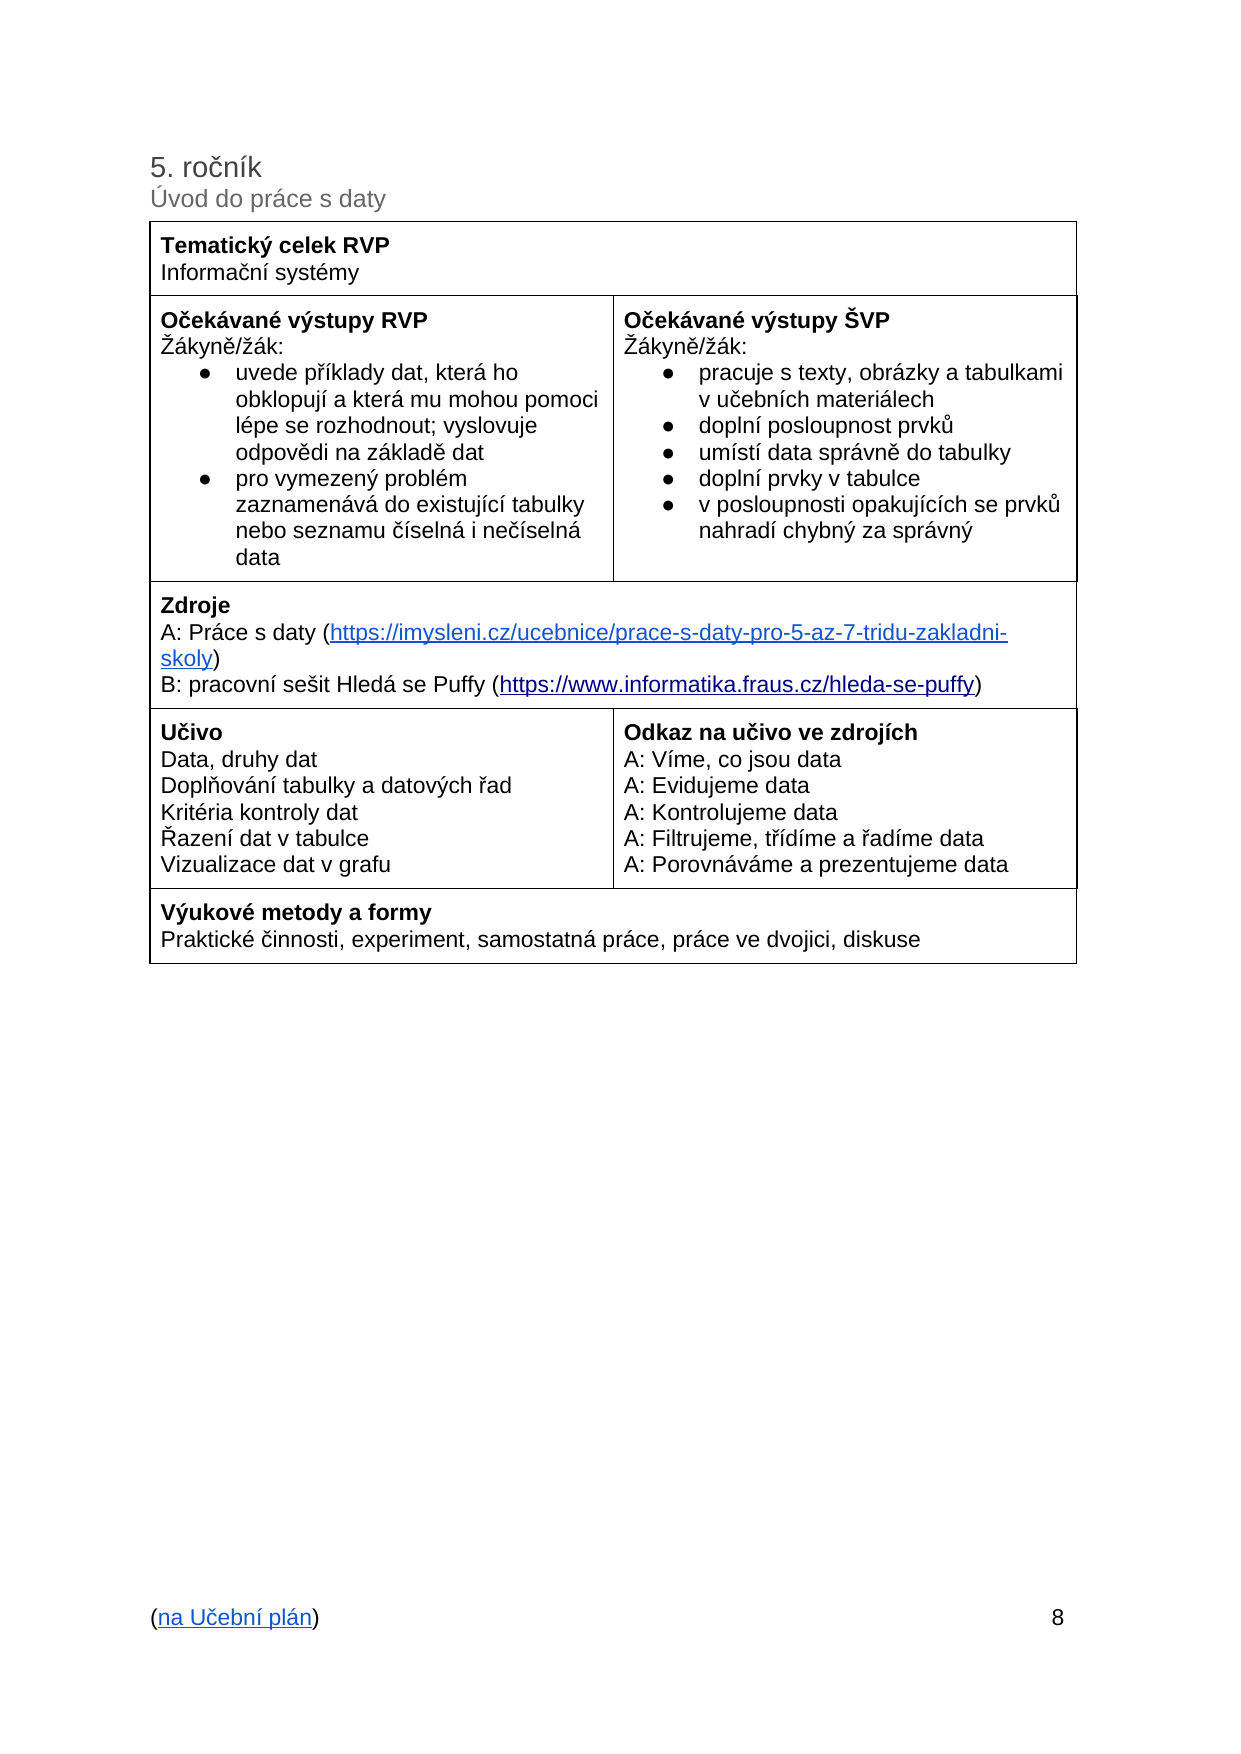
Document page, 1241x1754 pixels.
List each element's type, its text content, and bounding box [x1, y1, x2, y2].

table_cell Učivo Data, druhy dat Doplňování tabulky a datových řad Kritéria kontroly dat Řazení dat v tabulce Vizualizace dat v grafu [151, 709, 613, 888]
subtitle 5. ročník [150, 150, 1065, 183]
table_cell Výukové metody a formy Praktické činnosti, experiment, samostatná práce, práce ve dvojici, diskuse [151, 889, 1076, 962]
table_cell Očekávané výstupy ŠVP Žákyně/žák: pracuje s texty, obrázky a tabulkami v učebních materiálech doplní posloupnost prvků umístí data správně do tabulky doplní prvky v tabulce v posloupnosti opakujících se prvků nahradí chybný za správný [614, 296, 1076, 581]
table_cell Očekávané výstupy RVP Žákyně/žák: uvede příklady dat, která ho obklopují a která mu mohou pomoci lépe se rozhodnout; vyslovuje odpovědi na základě dat pro vymezený problém zaznamenává do existující tabulky nebo seznamu číselná i nečíselná data [151, 296, 613, 581]
table_cell Odkaz na učivo ve zdrojích A: Víme, co jsou data A: Evidujeme data A: Kontrolujeme data A: Filtrujeme, třídíme a řadíme data A: Porovnáváme a prezentujeme data [614, 709, 1076, 888]
table_header Tematický celek RVP Informační systémy [151, 222, 1076, 295]
subtitle Úvod do práce s daty [150, 183, 1065, 212]
table_cell Zdroje A: Práce s daty (https://imysleni.cz/ucebnice/prace-s-daty-pro-5-az-7-tridu-zakladni-skoly) B: pracovní sešit Hledá se Puffy (https://www.informatika.fraus.cz/hleda-se-puffy) [151, 582, 1076, 708]
